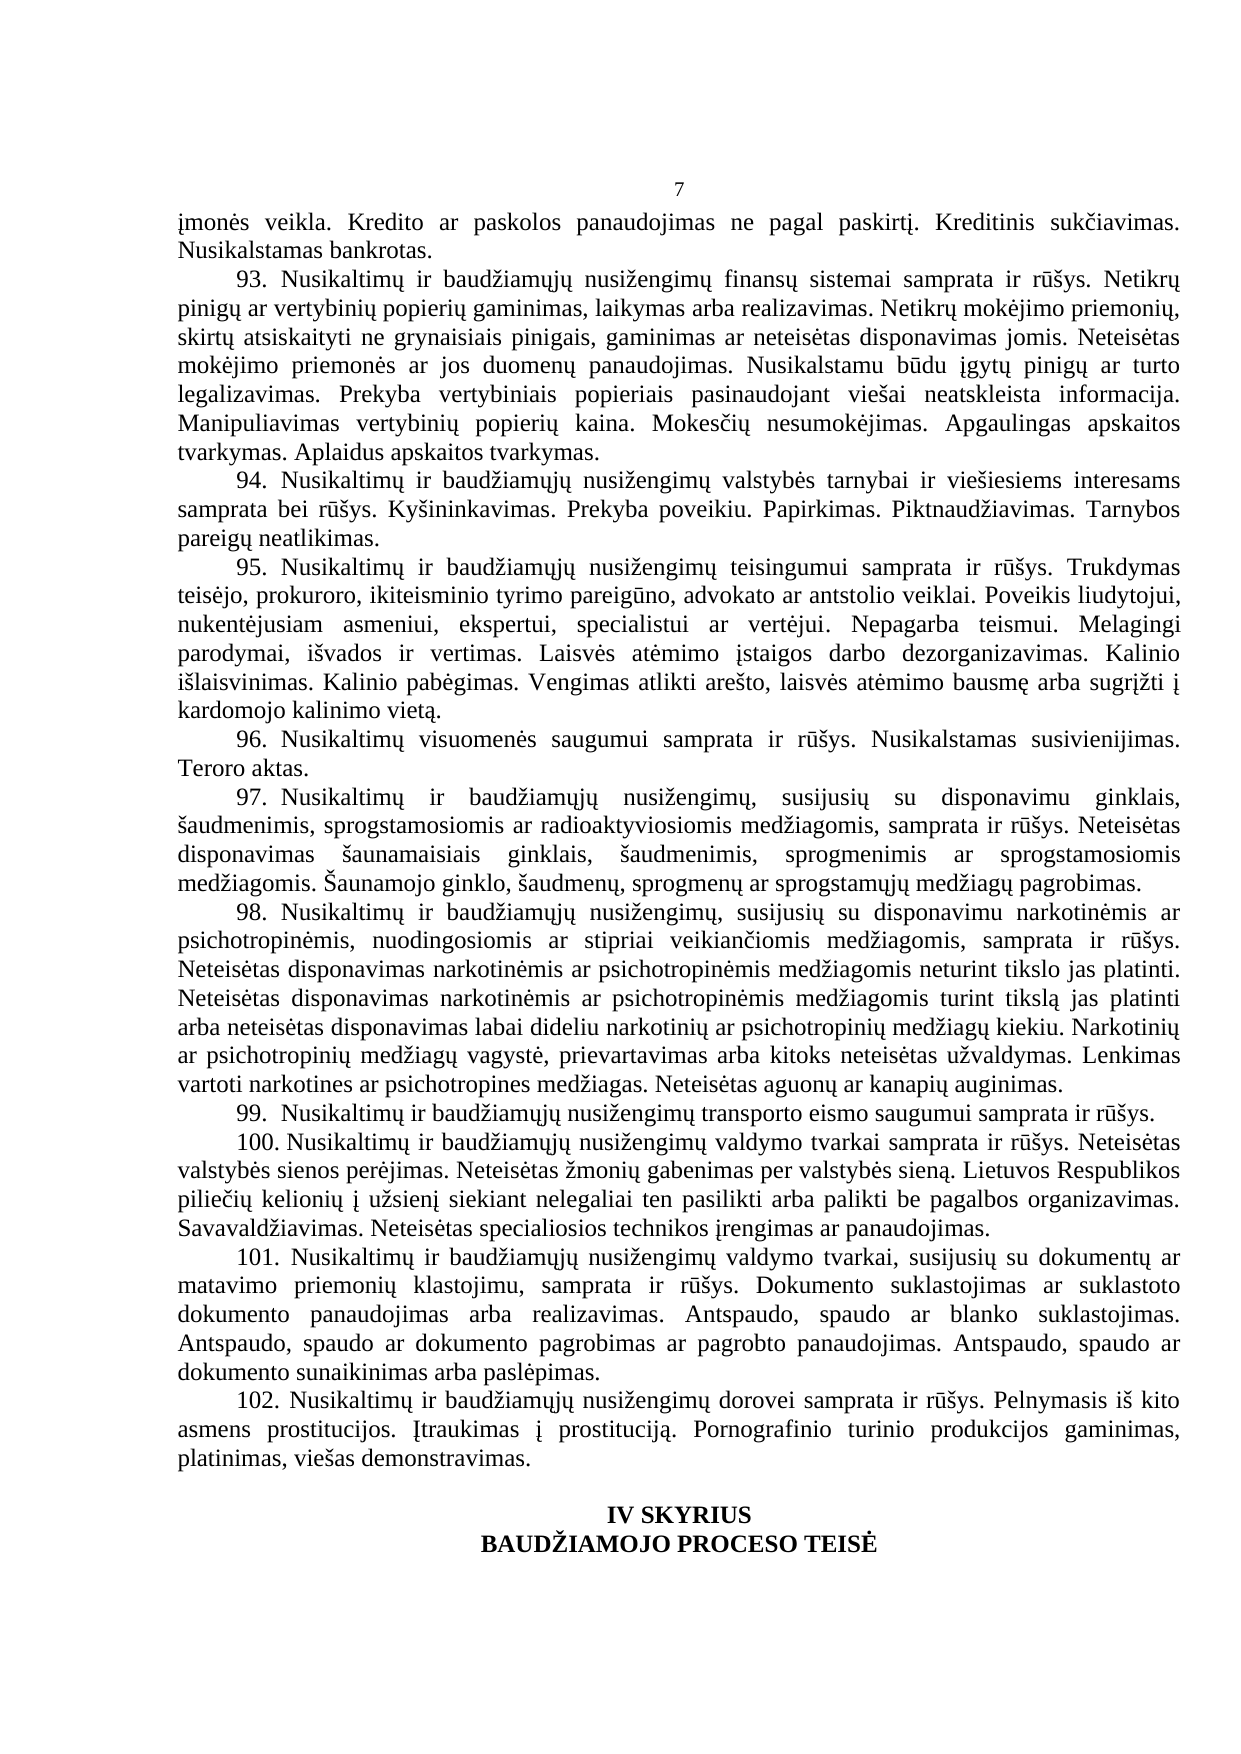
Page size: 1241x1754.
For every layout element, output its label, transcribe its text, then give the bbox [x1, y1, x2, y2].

text 95. Nusikaltimų ir baudžiamųjų nusižengimų teisingumui samprata ir rūšys. Trukdymas teisėjo, prokuroro, ikiteisminio tyrimo pareigūno, advokato ar antstolio veiklai. Poveikis liudytojui, nukentėjusiam asmeniui, ekspertui, specialistui ar vertėjui. Nepagarba teismui. Melagingi parodymai, išvados ir vertimas. Laisvės atėmimo įstaigos darbo dezorganizavimas. Kalinio išlaisvinimas. Kalinio pabėgimas. Vengimas atlikti arešto, laisvės atėmimo bausmę arba sugrįžti į kardomojo kalinimo vietą. [177, 552, 1181, 724]
text 93. Nusikaltimų ir baudžiamųjų nusižengimų finansų sistemai samprata ir rūšys. Netikrų pinigų ar vertybinių popierių gaminimas, laikymas arba realizavimas. Netikrų mokėjimo priemonių, skirtų atsiskaityti ne grynaisiais pinigais, gaminimas ar neteisėtas disponavimas jomis. Neteisėtas mokėjimo priemonės ar jos duomenų panaudojimas. Nusikalstamu būdu įgytų pinigų ar turto legalizavimas. Prekyba vertybiniais popieriais pasinaudojant viešai neatskleista informacija. Manipuliavimas vertybinių popierių kaina. Mokesčių nesumokėjimas. Apgaulingas apskaitos tvarkymas. Aplaidus apskaitos tvarkymas. [177, 264, 1181, 465]
text 100. Nusikaltimų ir baudžiamųjų nusižengimų valdymo tvarkai samprata ir rūšys. Neteisėtas valstybės sienos perėjimas. Neteisėtas žmonių gabenimas per valstybės sieną. Lietuvos Respublikos piliečių kelionių į užsienį siekiant nelegaliai ten pasilikti arba palikti be pagalbos organizavimas. Savavaldžiavimas. Neteisėtas specialiosios technikos įrengimas ar panaudojimas. [177, 1127, 1181, 1242]
text įmonės veikla. Kredito ar paskolos panaudojimas ne pagal paskirtį. Kreditinis sukčiavimas. Nusikalstamas bankrotas. [177, 207, 1181, 264]
text 97. Nusikaltimų ir baudžiamųjų nusižengimų, susijusių su disponavimu ginklais, šaudmenimis, sprogstamosiomis ar radioaktyviosiomis medžiagomis, samprata ir rūšys. Neteisėtas disponavimas šaunamaisiais ginklais, šaudmenimis, sprogmenimis ar sprogstamosiomis medžiagomis. Šaunamojo ginklo, šaudmenų, sprogmenų ar sprogstamųjų medžiagų pagrobimas. [177, 782, 1181, 897]
text 102. Nusikaltimų ir baudžiamųjų nusižengimų dorovei samprata ir rūšys. Pelnymasis iš kito asmens prostitucijos. Įtraukimas į prostituciją. Pornografinio turinio produkcijos gaminimas, platinimas, viešas demonstravimas. [177, 1385, 1181, 1472]
text 98. Nusikaltimų ir baudžiamųjų nusižengimų, susijusių su disponavimu narkotinėmis ar psichotropinėmis, nuodingosiomis ar stipriai veikiančiomis medžiagomis, samprata ir rūšys. Neteisėtas disponavimas narkotinėmis ar psichotropinėmis medžiagomis neturint tikslo jas platinti. Neteisėtas disponavimas narkotinėmis ar psichotropinėmis medžiagomis turint tikslą jas platinti arba neteisėtas disponavimas labai dideliu narkotinių ar psichotropinių medžiagų kiekiu. Narkotinių ar psichotropinių medžiagų vagystė, prievartavimas arba kitoks neteisėtas užvaldymas. Lenkimas vartoti narkotines ar psichotropines medžiagas. Neteisėtas aguonų ar kanapių auginimas. [177, 897, 1181, 1098]
text IV SKYRIUS [177, 1500, 1181, 1529]
text 94. Nusikaltimų ir baudžiamųjų nusižengimų valstybės tarnybai ir viešiesiems interesams samprata bei rūšys. Kyšininkavimas. Prekyba poveikiu. Papirkimas. Piktnaudžiavimas. Tarnybos pareigų neatlikimas. [177, 465, 1181, 552]
text 96. Nusikaltimų visuomenės saugumui samprata ir rūšys. Nusikalstamas susivienijimas. Teroro aktas. [177, 724, 1181, 782]
text 99. Nusikaltimų ir baudžiamųjų nusižengimų transporto eismo saugumui samprata ir rūšys. [177, 1098, 1181, 1127]
text BAUDŽIAMOJO PROCESO TEISĖ [177, 1529, 1181, 1558]
text 101. Nusikaltimų ir baudžiamųjų nusižengimų valdymo tvarkai, susijusių su dokumentų ar matavimo priemonių klastojimu, samprata ir rūšys. Dokumento suklastojimas ar suklastoto dokumento panaudojimas arba realizavimas. Antspaudo, spaudo ar blanko suklastojimas. Antspaudo, spaudo ar dokumento pagrobimas ar pagrobto panaudojimas. Antspaudo, spaudo ar dokumento sunaikinimas arba paslėpimas. [177, 1242, 1181, 1385]
